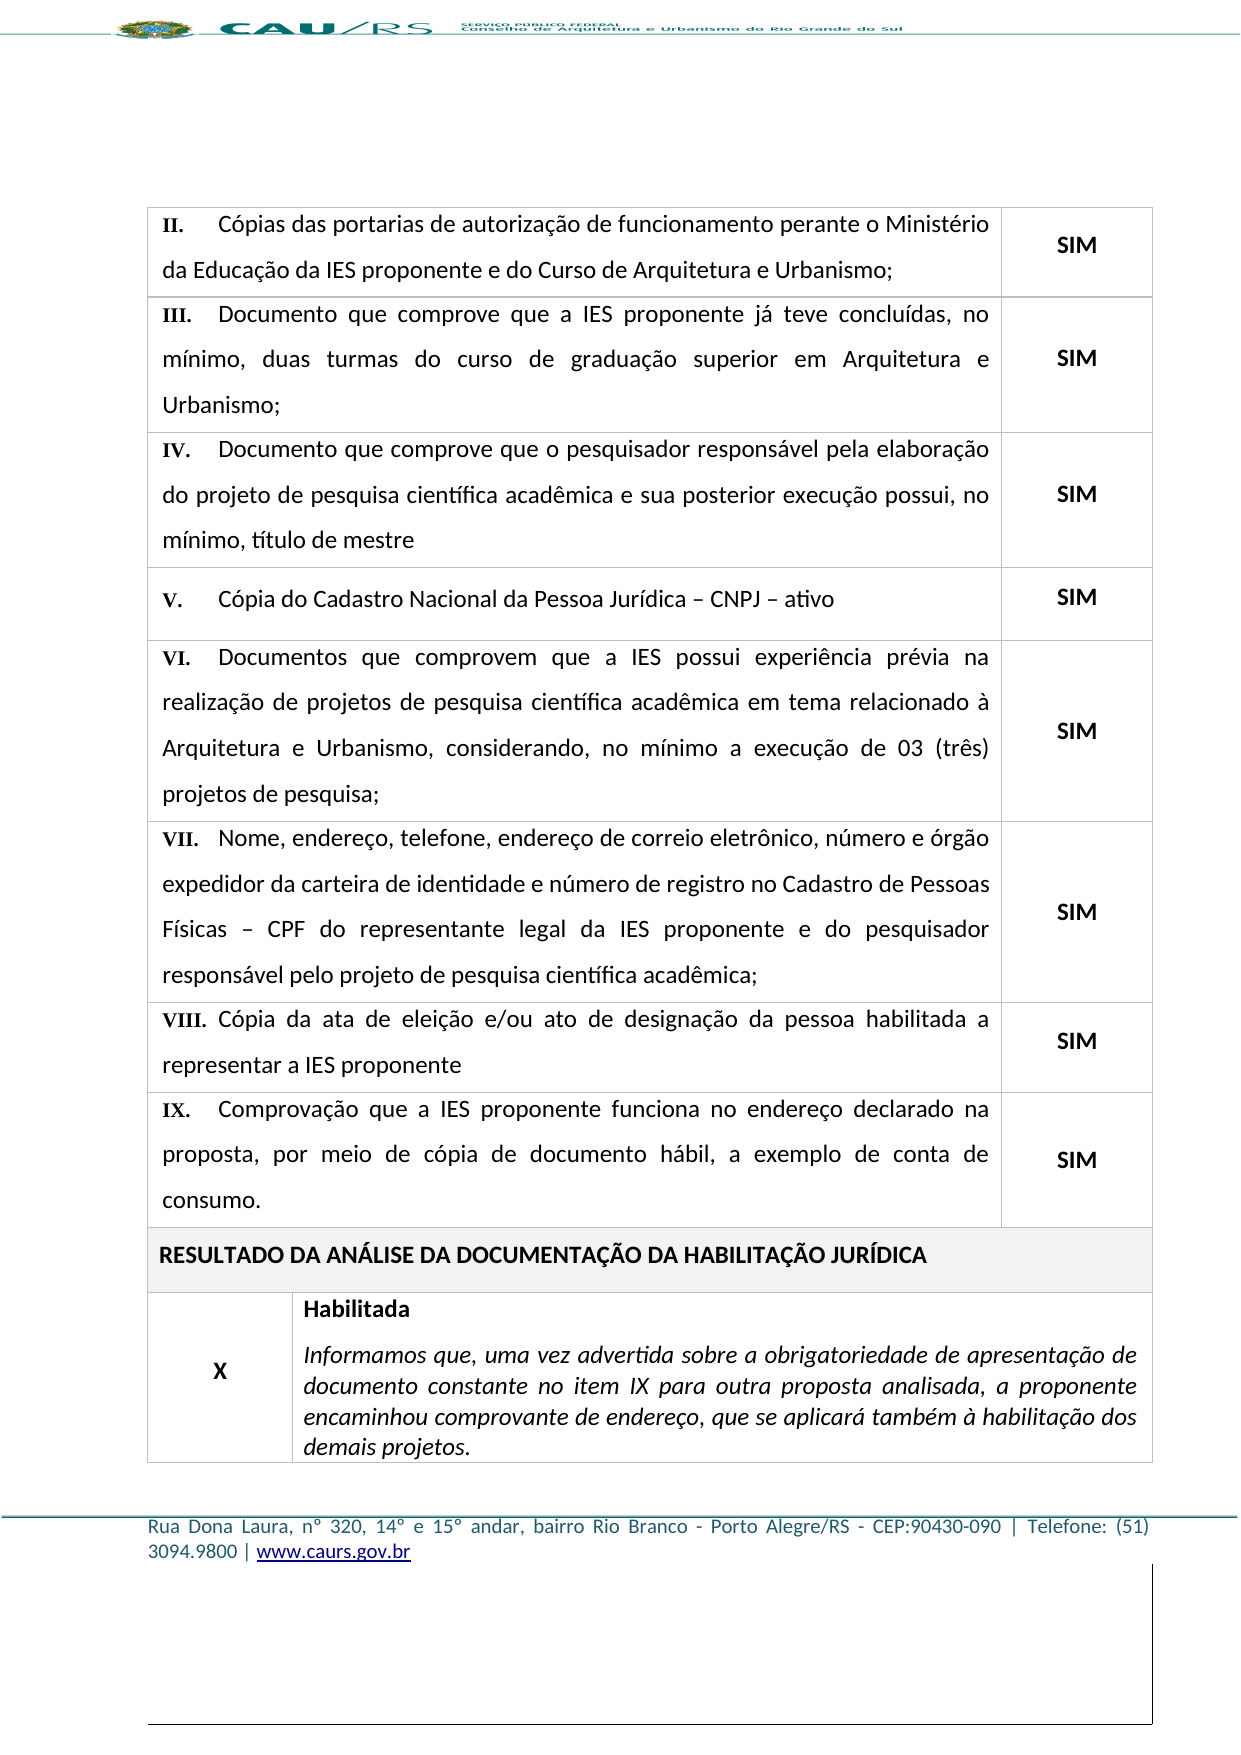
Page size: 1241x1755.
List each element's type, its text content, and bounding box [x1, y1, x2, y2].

table_cell SIM [1002, 433, 1152, 567]
table_cell X [148, 1293, 292, 1462]
table_cell SIM [1002, 641, 1152, 821]
table_cell Cópia da ata de eleição e/ou ato de designação da pessoa habilitada a representar a IES proponente [148, 1003, 1001, 1092]
table_cell RESULTADO DA ANÁLISE DA DOCUMENTAÇÃO DA HABILITAÇÃO JURÍDICA [148, 1228, 1152, 1292]
table_cell Documento que comprove que a IES proponente já teve concluídas, no mínimo, duas turmas do curso de graduação superior em Arquitetura e Urbanismo; [148, 298, 1001, 432]
table_cell SIM [1002, 568, 1152, 639]
table_cell Habilitada Informamos que, uma vez advertida sobre a obrigatoriedade de apresentação de documento constante no item IX para outra proposta analisada, a proponente encaminhou comprovante de endereço, que se aplicará também à habilitação dos demais projetos. [293, 1293, 1152, 1462]
table_cell Documento que comprove que o pesquisador responsável pela elaboração do projeto de pesquisa científica acadêmica e sua posterior execução possui, no mínimo, título de mestre [148, 433, 1001, 567]
table_cell Cópia do Cadastro Nacional da Pessoa Jurídica – CNPJ – ativo [148, 568, 1001, 639]
table_cell Nome, endereço, telefone, endereço de correio eletrônico, número e órgão expedidor da carteira de identidade e número de registro no Cadastro de Pessoas Físicas – CPF do representante legal da IES proponente e do pesquisador responsável pelo projeto de pesquisa científica acadêmica; [148, 822, 1001, 1002]
table_cell SIM [1002, 1093, 1152, 1227]
table_cell SIM [1002, 1003, 1152, 1092]
table_cell SIM [1002, 822, 1152, 1002]
table_cell Documentos que comprovem que a IES possui experiência prévia na realização de projetos de pesquisa científica acadêmica em tema relacionado à Arquitetura e Urbanismo, considerando, no mínimo a execução de 03 (três) projetos de pesquisa; [148, 641, 1001, 821]
table_cell Cópias das portarias de autorização de funcionamento perante o Ministério da Educação da IES proponente e do Curso de Arquitetura e Urbanismo; [148, 208, 1001, 296]
table_cell SIM [1002, 208, 1152, 296]
table_cell Comprovação que a IES proponente funciona no endereço declarado na proposta, por meio de cópia de documento hábil, a exemplo de conta de consumo. [148, 1093, 1001, 1227]
table_cell SIM [1002, 298, 1152, 432]
